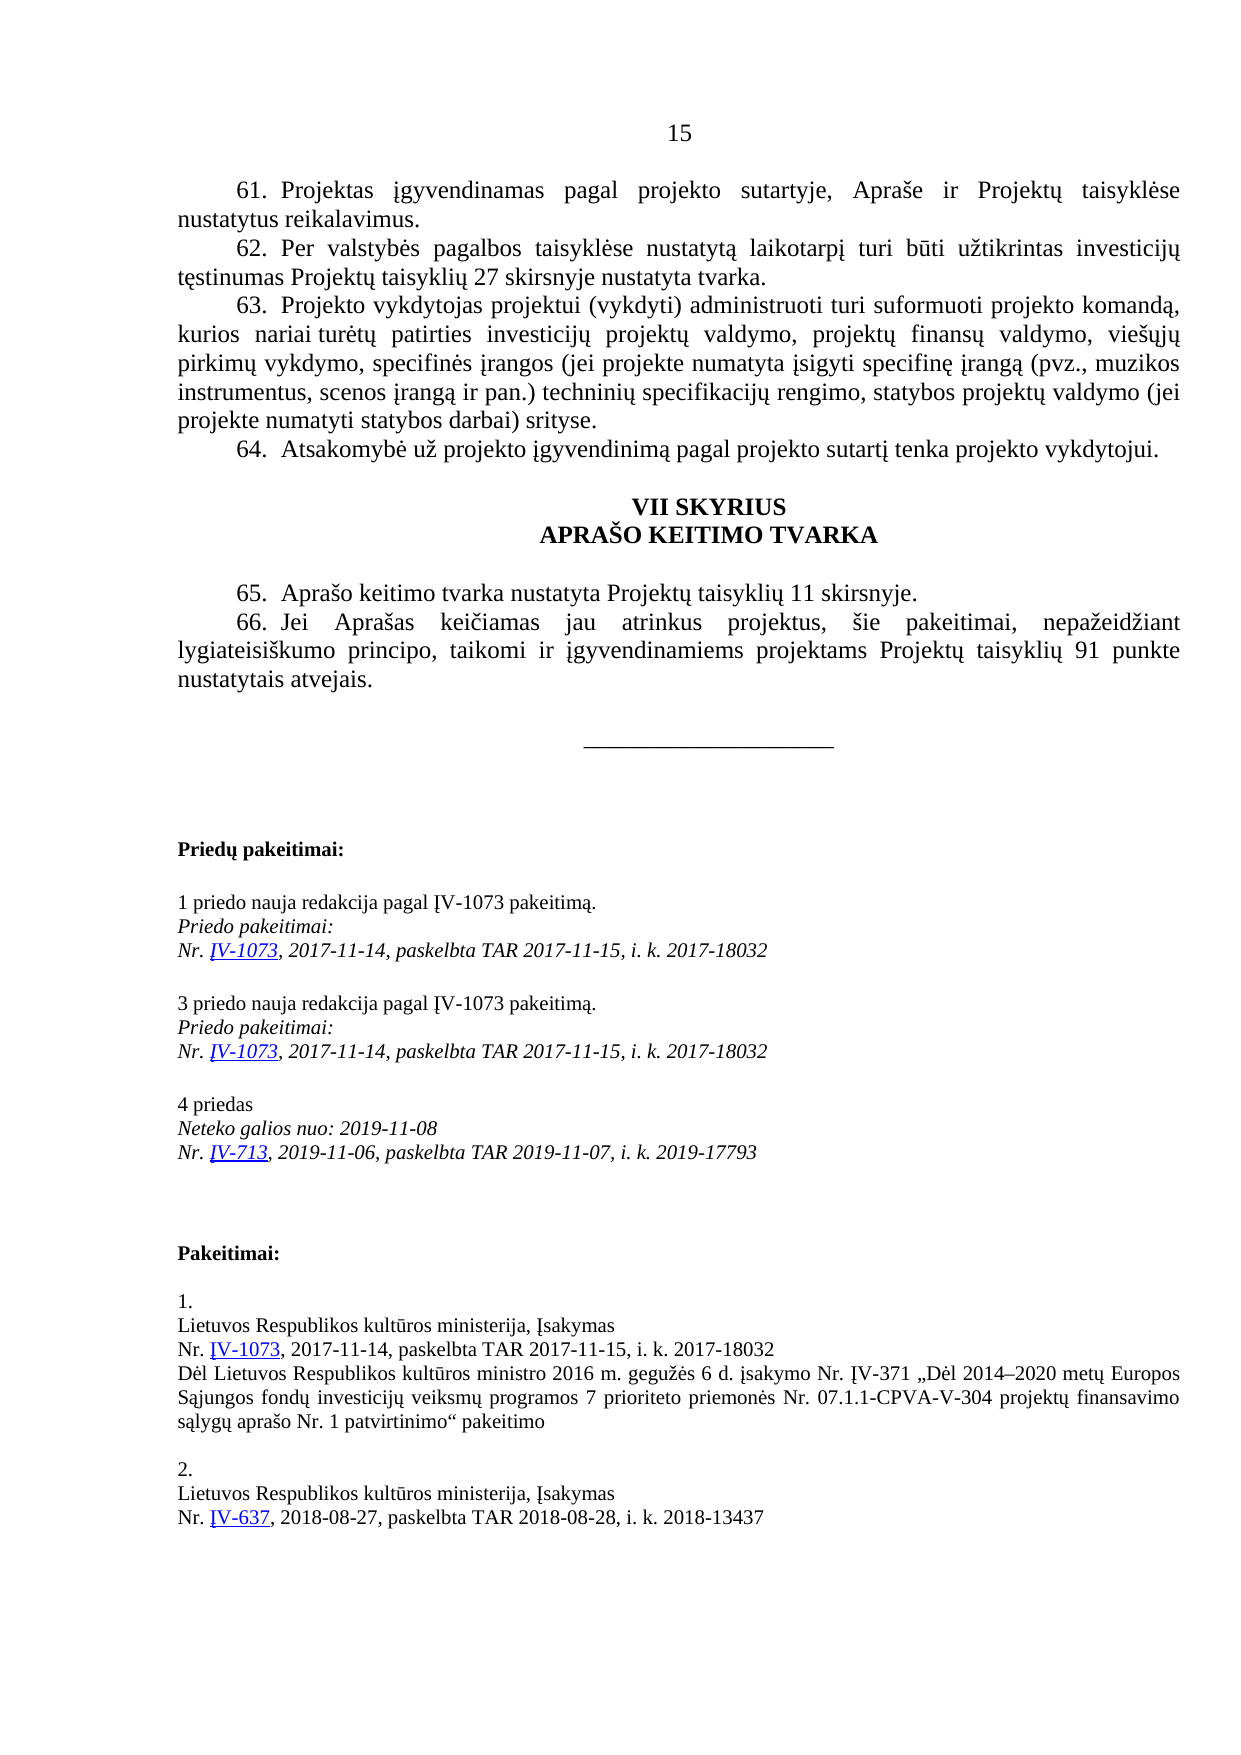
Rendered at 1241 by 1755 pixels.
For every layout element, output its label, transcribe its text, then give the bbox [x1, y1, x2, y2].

text APRAŠO KEITIMO TVARKA [177, 521, 1181, 549]
text Nr. ĮV-1073, 2017-11-14, paskelbta TAR 2017-11-15, i. k. 2017-18032 [177, 938, 1181, 962]
text Nr. ĮV-713, 2019-11-06, paskelbta TAR 2019-11-07, i. k. 2019-17793 [177, 1140, 1181, 1164]
text 1 priedo nauja redakcija pagal ĮV-1073 pakeitimą. [177, 890, 1181, 914]
text Lietuvos Respublikos kultūros ministerija, Įsakymas [177, 1481, 1181, 1505]
text Dėl Lietuvos Respublikos kultūros ministro 2016 m. gegužės 6 d. įsakymo Nr. ĮV-371 „Dėl 2014–2020 metų Europos Sąjungos fondų investicijų veiksmų programos 7 prioriteto priemonės Nr. 07.1.1-CPVA-V-304 projektų finansavimo sąlygų aprašo Nr. 1 patvirtinimo“ pakeitimo [177, 1361, 1181, 1433]
text 62. Per valstybės pagalbos taisyklėse nustatytą laikotarpį turi būti užtikrintas investicijų tęstinumas Projektų taisyklių 27 skirsnyje nustatyta tvarka. [177, 233, 1181, 291]
text 66. Jei Aprašas keičiamas jau atrinkus projektus, šie pakeitimai, nepažeidžiant lygiateisiškumo principo, taikomi ir įgyvendinamiems projektams Projektų taisyklių 91 punkte nustatytais atvejais. [177, 607, 1181, 693]
text Neteko galios nuo: 2019-11-08 [177, 1116, 1181, 1140]
text Nr. ĮV-1073, 2017-11-14, paskelbta TAR 2017-11-15, i. k. 2017-18032 [177, 1039, 1181, 1063]
text 1. [177, 1289, 1181, 1313]
text Priedų pakeitimai: [177, 837, 1181, 861]
text Priedo pakeitimai: [177, 914, 1181, 938]
text Pakeitimai: [177, 1241, 1181, 1265]
text Priedo pakeitimai: [177, 1015, 1181, 1039]
text 63. Projekto vykdytojas projektui (vykdyti) administruoti turi suformuoti projekto komandą, kurios nariai turėtų patirties investicijų projektų valdymo, projektų finansų valdymo, viešųjų pirkimų vykdymo, specifinės įrangos (jei projekte numatyta įsigyti specifinę įrangą (pvz., muzikos instrumentus, scenos įrangą ir pan.) techninių specifikacijų rengimo, statybos projektų valdymo (jei projekte numatyti statybos darbai) srityse. [177, 291, 1181, 434]
text 61. Projektas įgyvendinamas pagal projekto sutartyje, Apraše ir Projektų taisyklėse nustatytus reikalavimus. [177, 176, 1181, 233]
text 64. Atsakomybė už projekto įgyvendinimą pagal projekto sutartį tenka projekto vykdytojui. [177, 434, 1181, 463]
text 65. Aprašo keitimo tvarka nustatyta Projektų taisyklių 11 skirsnyje. [177, 578, 1181, 607]
text Lietuvos Respublikos kultūros ministerija, Įsakymas [177, 1313, 1181, 1337]
text 2. [177, 1457, 1181, 1481]
text Nr. ĮV-1073, 2017-11-14, paskelbta TAR 2017-11-15, i. k. 2017-18032 [177, 1337, 1181, 1361]
text Nr. ĮV-637, 2018-08-27, paskelbta TAR 2018-08-28, i. k. 2018-13437 [177, 1505, 1181, 1529]
text 3 priedo nauja redakcija pagal ĮV-1073 pakeitimą. [177, 991, 1181, 1015]
text 4 priedas [177, 1092, 1181, 1116]
text ____________________ [177, 722, 1181, 751]
text VII SKYRIUS [177, 492, 1181, 521]
